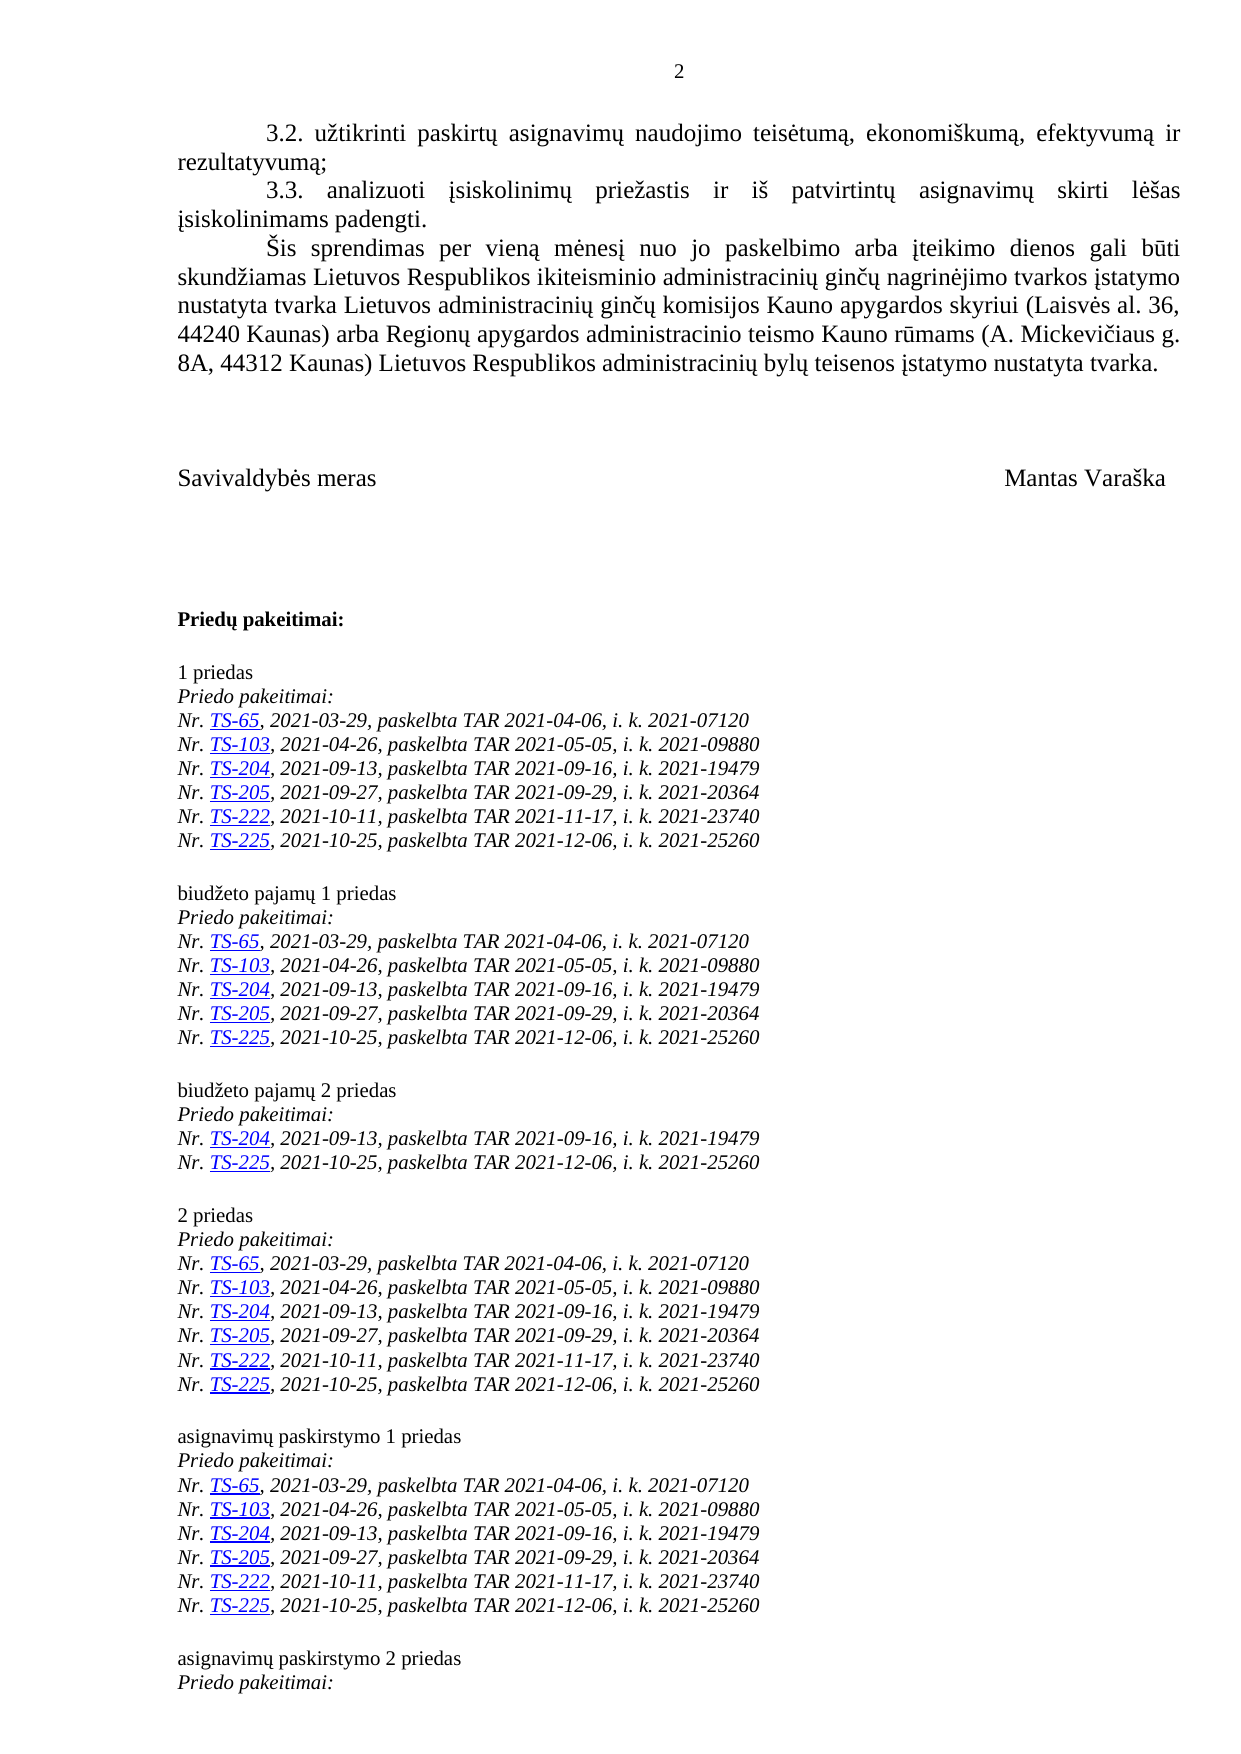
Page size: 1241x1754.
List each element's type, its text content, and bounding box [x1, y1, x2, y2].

text Šis sprendimas per vieną mėnesį nuo jo paskelbimo arba įteikimo dienos gali būti skundžiamas Lietuvos Respublikos ikiteisminio administracinių ginčų nagrinėjimo tvarkos įstatymo nustatyta tvarka Lietuvos administracinių ginčų komisijos Kauno apygardos skyriui (Laisvės al. 36, 44240 Kaunas) arba Regionų apygardos administracinio teismo Kauno rūmams (A. Mickevičiaus g. 8A, 44312 Kaunas) Lietuvos Respublikos administracinių bylų teisenos įstatymo nustatyta tvarka. [177, 233, 1181, 377]
text asignavimų paskirstymo 2 priedas [177, 1646, 1181, 1670]
text Nr. TS-225, 2021-10-25, paskelbta TAR 2021-12-06, i. k. 2021-25260 [177, 1025, 1181, 1049]
text Nr. TS-103, 2021-04-26, paskelbta TAR 2021-05-05, i. k. 2021-09880 [177, 732, 1181, 756]
text Nr. TS-205, 2021-09-27, paskelbta TAR 2021-09-29, i. k. 2021-20364 [177, 1001, 1181, 1025]
text Nr. TS-204, 2021-09-13, paskelbta TAR 2021-09-16, i. k. 2021-19479 [177, 977, 1181, 1001]
text biudžeto pajamų 2 priedas [177, 1078, 1181, 1102]
text Nr. TS-103, 2021-04-26, paskelbta TAR 2021-05-05, i. k. 2021-09880 [177, 1497, 1181, 1521]
text 2 priedas [177, 1203, 1181, 1227]
text Nr. TS-205, 2021-09-27, paskelbta TAR 2021-09-29, i. k. 2021-20364 [177, 1323, 1181, 1347]
text Priedo pakeitimai: [177, 684, 1181, 708]
text Nr. TS-65, 2021-03-29, paskelbta TAR 2021-04-06, i. k. 2021-07120 [177, 1472, 1181, 1497]
text asignavimų paskirstymo 1 priedas [177, 1424, 1181, 1448]
text Nr. TS-204, 2021-09-13, paskelbta TAR 2021-09-16, i. k. 2021-19479 [177, 1521, 1181, 1545]
text Nr. TS-205, 2021-09-27, paskelbta TAR 2021-09-29, i. k. 2021-20364 [177, 780, 1181, 804]
text Priedo pakeitimai: [177, 1102, 1181, 1126]
text Nr. TS-222, 2021-10-11, paskelbta TAR 2021-11-17, i. k. 2021-23740 [177, 1347, 1181, 1372]
text Priedo pakeitimai: [177, 905, 1181, 929]
text Nr. TS-65, 2021-03-29, paskelbta TAR 2021-04-06, i. k. 2021-07120 [177, 708, 1181, 732]
text Nr. TS-103, 2021-04-26, paskelbta TAR 2021-05-05, i. k. 2021-09880 [177, 953, 1181, 977]
text Nr. TS-204, 2021-09-13, paskelbta TAR 2021-09-16, i. k. 2021-19479 [177, 1126, 1181, 1150]
text 3.2. užtikrinti paskirtų asignavimų naudojimo teisėtumą, ekonomiškumą, efektyvumą ir rezultatyvumą; [177, 118, 1181, 176]
text Priedo pakeitimai: [177, 1227, 1181, 1251]
text Nr. TS-65, 2021-03-29, paskelbta TAR 2021-04-06, i. k. 2021-07120 [177, 929, 1181, 953]
text Nr. TS-225, 2021-10-25, paskelbta TAR 2021-12-06, i. k. 2021-25260 [177, 1150, 1181, 1174]
text Priedo pakeitimai: [177, 1670, 1181, 1694]
text Savivaldybės meras Mantas Varaška [177, 463, 1181, 492]
text Nr. TS-204, 2021-09-13, paskelbta TAR 2021-09-16, i. k. 2021-19479 [177, 756, 1181, 780]
text Nr. TS-225, 2021-10-25, paskelbta TAR 2021-12-06, i. k. 2021-25260 [177, 1372, 1181, 1396]
text Nr. TS-103, 2021-04-26, paskelbta TAR 2021-05-05, i. k. 2021-09880 [177, 1275, 1181, 1299]
text 1 priedas [177, 660, 1181, 684]
text Nr. TS-205, 2021-09-27, paskelbta TAR 2021-09-29, i. k. 2021-20364 [177, 1545, 1181, 1569]
text Nr. TS-65, 2021-03-29, paskelbta TAR 2021-04-06, i. k. 2021-07120 [177, 1251, 1181, 1275]
text 3.3. analizuoti įsiskolinimų priežastis ir iš patvirtintų asignavimų skirti lėšas įsiskolinimams padengti. [177, 176, 1181, 233]
text Nr. TS-204, 2021-09-13, paskelbta TAR 2021-09-16, i. k. 2021-19479 [177, 1299, 1181, 1323]
text Nr. TS-225, 2021-10-25, paskelbta TAR 2021-12-06, i. k. 2021-25260 [177, 828, 1181, 852]
text Priedo pakeitimai: [177, 1448, 1181, 1472]
text Nr. TS-222, 2021-10-11, paskelbta TAR 2021-11-17, i. k. 2021-23740 [177, 804, 1181, 828]
text Priedų pakeitimai: [177, 607, 1181, 631]
text Nr. TS-222, 2021-10-11, paskelbta TAR 2021-11-17, i. k. 2021-23740 [177, 1569, 1181, 1593]
text biudžeto pajamų 1 priedas [177, 881, 1181, 905]
text Nr. TS-225, 2021-10-25, paskelbta TAR 2021-12-06, i. k. 2021-25260 [177, 1593, 1181, 1617]
